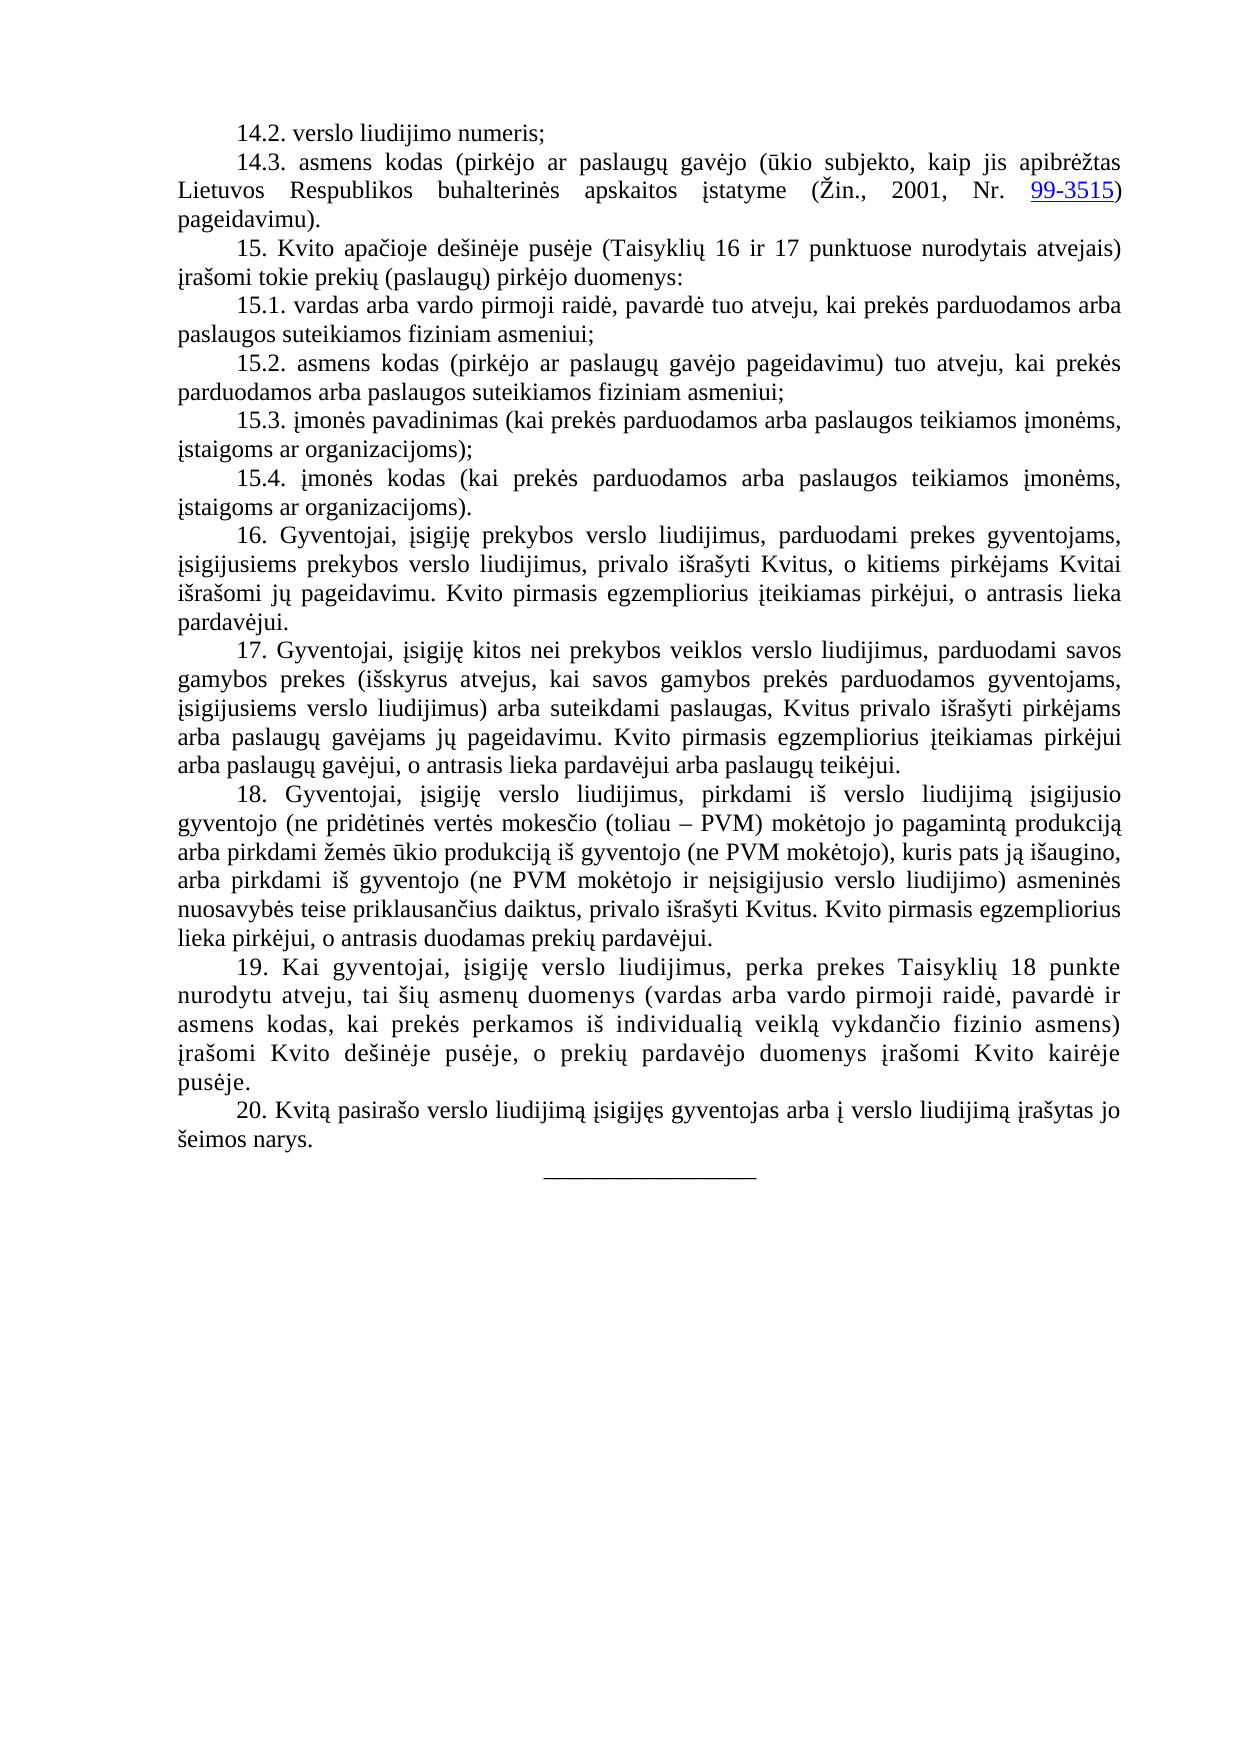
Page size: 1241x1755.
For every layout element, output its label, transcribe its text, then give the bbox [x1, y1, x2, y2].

text _________________ [177, 1153, 1122, 1182]
text 14.2. verslo liudijimo numeris; [177, 118, 1122, 147]
text 15. Kvito apačioje dešinėje pusėje (Taisyklių 16 ir 17 punktuose nurodytais atvejais) įrašomi tokie prekių (paslaugų) pirkėjo duomenys: [177, 233, 1122, 291]
text 19. Kai gyventojai, įsigiję verslo liudijimus, perka prekes Taisyklių 18 punkte nurodytu atveju, tai šių asmenų duomenys (vardas arba vardo pirmoji raidė, pavardė ir asmens kodas, kai prekės perkamos iš individualią veiklą vykdančio fizinio asmens) įrašomi Kvito dešinėje pusėje, o prekių pardavėjo duomenys įrašomi Kvito kairėje pusėje. [177, 952, 1122, 1096]
text 15.4. įmonės kodas (kai prekės parduodamos arba paslaugos teikiamos įmonėms, įstaigoms ar organizacijoms). [177, 463, 1122, 521]
text 16. Gyventojai, įsigiję prekybos verslo liudijimus, parduodami prekes gyventojams, įsigijusiems prekybos verslo liudijimus, privalo išrašyti Kvitus, o kitiems pirkėjams Kvitai išrašomi jų pageidavimu. Kvito pirmasis egzempliorius įteikiamas pirkėjui, o antrasis lieka pardavėjui. [177, 521, 1122, 636]
text 20. Kvitą pasirašo verslo liudijimą įsigijęs gyventojas arba į verslo liudijimą įrašytas jo šeimos narys. [177, 1096, 1122, 1153]
text 15.3. įmonės pavadinimas (kai prekės parduodamos arba paslaugos teikiamos įmonėms, įstaigoms ar organizacijoms); [177, 406, 1122, 463]
text 15.2. asmens kodas (pirkėjo ar paslaugų gavėjo pageidavimu) tuo atveju, kai prekės parduodamos arba paslaugos suteikiamos fiziniam asmeniui; [177, 348, 1122, 406]
text 18. Gyventojai, įsigiję verslo liudijimus, pirkdami iš verslo liudijimą įsigijusio gyventojo (ne pridėtinės vertės mokesčio (toliau – PVM) mokėtojo jo pagamintą produkciją arba pirkdami žemės ūkio produkciją iš gyventojo (ne PVM mokėtojo), kuris pats ją išaugino, arba pirkdami iš gyventojo (ne PVM mokėtojo ir neįsigijusio verslo liudijimo) asmeninės nuosavybės teise priklausančius daiktus, privalo išrašyti Kvitus. Kvito pirmasis egzempliorius lieka pirkėjui, o antrasis duodamas prekių pardavėjui. [177, 779, 1122, 952]
text 17. Gyventojai, įsigiję kitos nei prekybos veiklos verslo liudijimus, parduodami savos gamybos prekes (išskyrus atvejus, kai savos gamybos prekės parduodamos gyventojams, įsigijusiems verslo liudijimus) arba suteikdami paslaugas, Kvitus privalo išrašyti pirkėjams arba paslaugų gavėjams jų pageidavimu. Kvito pirmasis egzempliorius įteikiamas pirkėjui arba paslaugų gavėjui, o antrasis lieka pardavėjui arba paslaugų teikėjui. [177, 636, 1122, 779]
text 14.3. asmens kodas (pirkėjo ar paslaugų gavėjo (ūkio subjekto, kaip jis apibrėžtas Lietuvos Respublikos buhalterinės apskaitos įstatyme (Žin., 2001, Nr. 99-3515) pageidavimu). [177, 147, 1122, 233]
text 15.1. vardas arba vardo pirmoji raidė, pavardė tuo atveju, kai prekės parduodamos arba paslaugos suteikiamos fiziniam asmeniui; [177, 291, 1122, 348]
